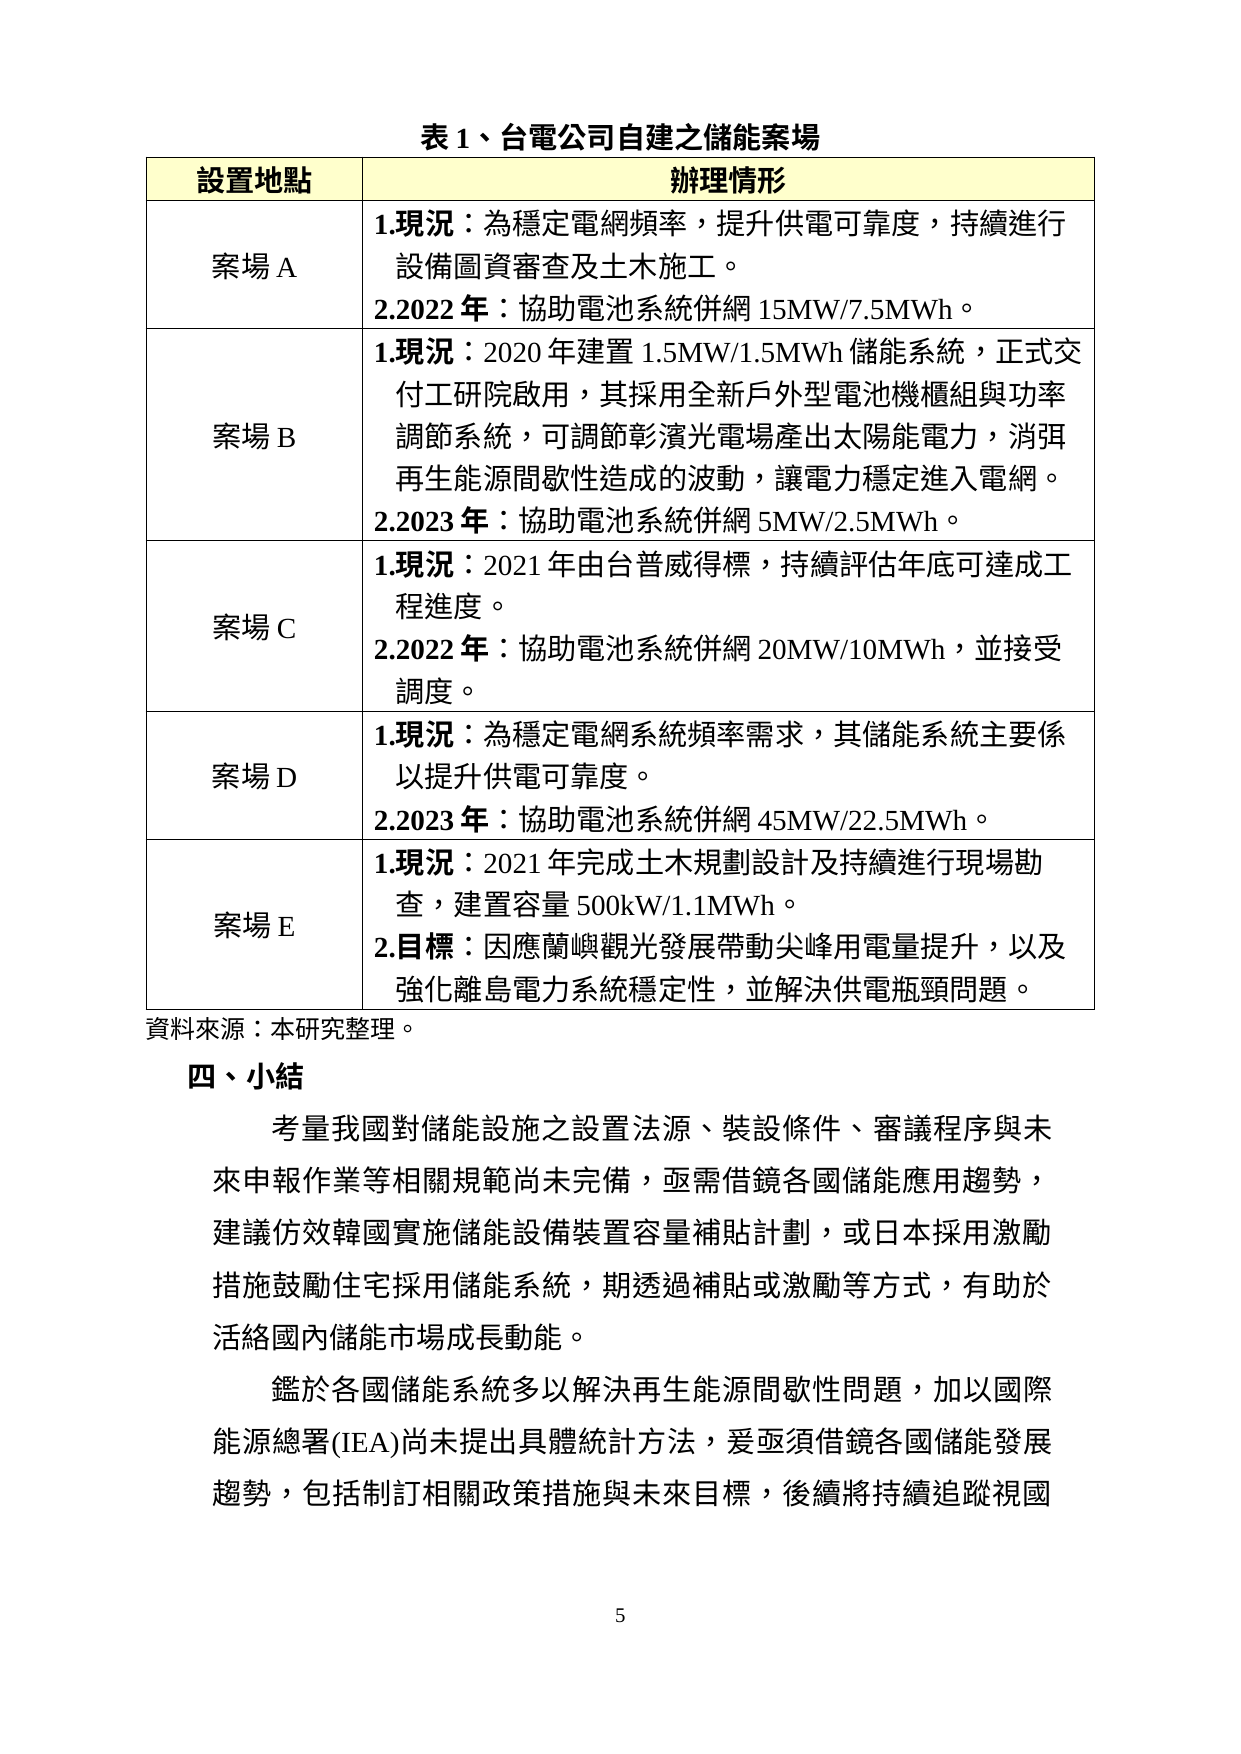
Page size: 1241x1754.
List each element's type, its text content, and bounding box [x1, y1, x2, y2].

text 鑑於各國儲能系統多以解決再生能源間歇性問題，加以國際能源總署(IEA)尚未提出具體統計方法，爰亟須借鏡各國儲能發展趨勢，包括制訂相關政策措施與未來目標，後續將持續追蹤視國 [212, 1358, 1053, 1515]
table_cell 1.現況：2021年完成土木規劃設計及持續進行現場勘查，建置容量500kW/1.1MWh。 2.目標：因應蘭嶼觀光發展帶動尖峰用電量提升，以及強化離島電力系統穩定性，並解決供電瓶頸問題。 [363, 840, 1094, 1009]
text 表1、台電公司自建之儲能案場 [187, 114, 1053, 157]
table_cell 案場B [147, 329, 362, 540]
table_cell 案場E [147, 840, 362, 1009]
table_cell 1.現況：為穩定電網系統頻率需求，其儲能系統主要係以提升供電可靠度。 2.2023年：協助電池系統併網45MW/22.5MWh。 [363, 712, 1094, 838]
table_header 辦理情形 [363, 158, 1094, 200]
table_cell 案場D [147, 712, 362, 838]
table_header 設置地點 [147, 158, 362, 200]
table_cell 1.現況：為穩定電網頻率，提升供電可靠度，持續進行設備圖資審查及土木施工。 2.2022年：協助電池系統併網15MW/7.5MWh。 [363, 201, 1094, 328]
text 考量我國對儲能設施之設置法源、裝設條件、審議程序與未來申報作業等相關規範尚未完備，亟需借鏡各國儲能應用趨勢，建議仿效韓國實施儲能設備裝置容量補貼計劃，或日本採用激勵措施鼓勵住宅採用儲能系統，期透過補貼或激勵等方式，有助於活絡國內儲能市場成長動能。 [212, 1098, 1053, 1358]
table_cell 案場C [147, 541, 362, 711]
text 四、小結 [187, 1046, 1053, 1098]
table_cell 1.現況：2020年建置1.5MW/1.5MWh儲能系統，正式交付工研院啟用，其採用全新戶外型電池機櫃組與功率調節系統，可調節彰濱光電場產出太陽能電力，消弭再生能源間歇性造成的波動，讓電力穩定進入電網。 2.2023年：協助電池系統併網5MW/2.5MWh。 [363, 329, 1094, 540]
table_cell 1.現況：2021年由台普威得標，持續評估年底可達成工程進度。 2.2022年：協助電池系統併網20MW/10MWh，並接受調度。 [363, 541, 1094, 711]
table_cell 案場A [147, 201, 362, 328]
text 資料來源：本研究整理。 [145, 1010, 1053, 1046]
